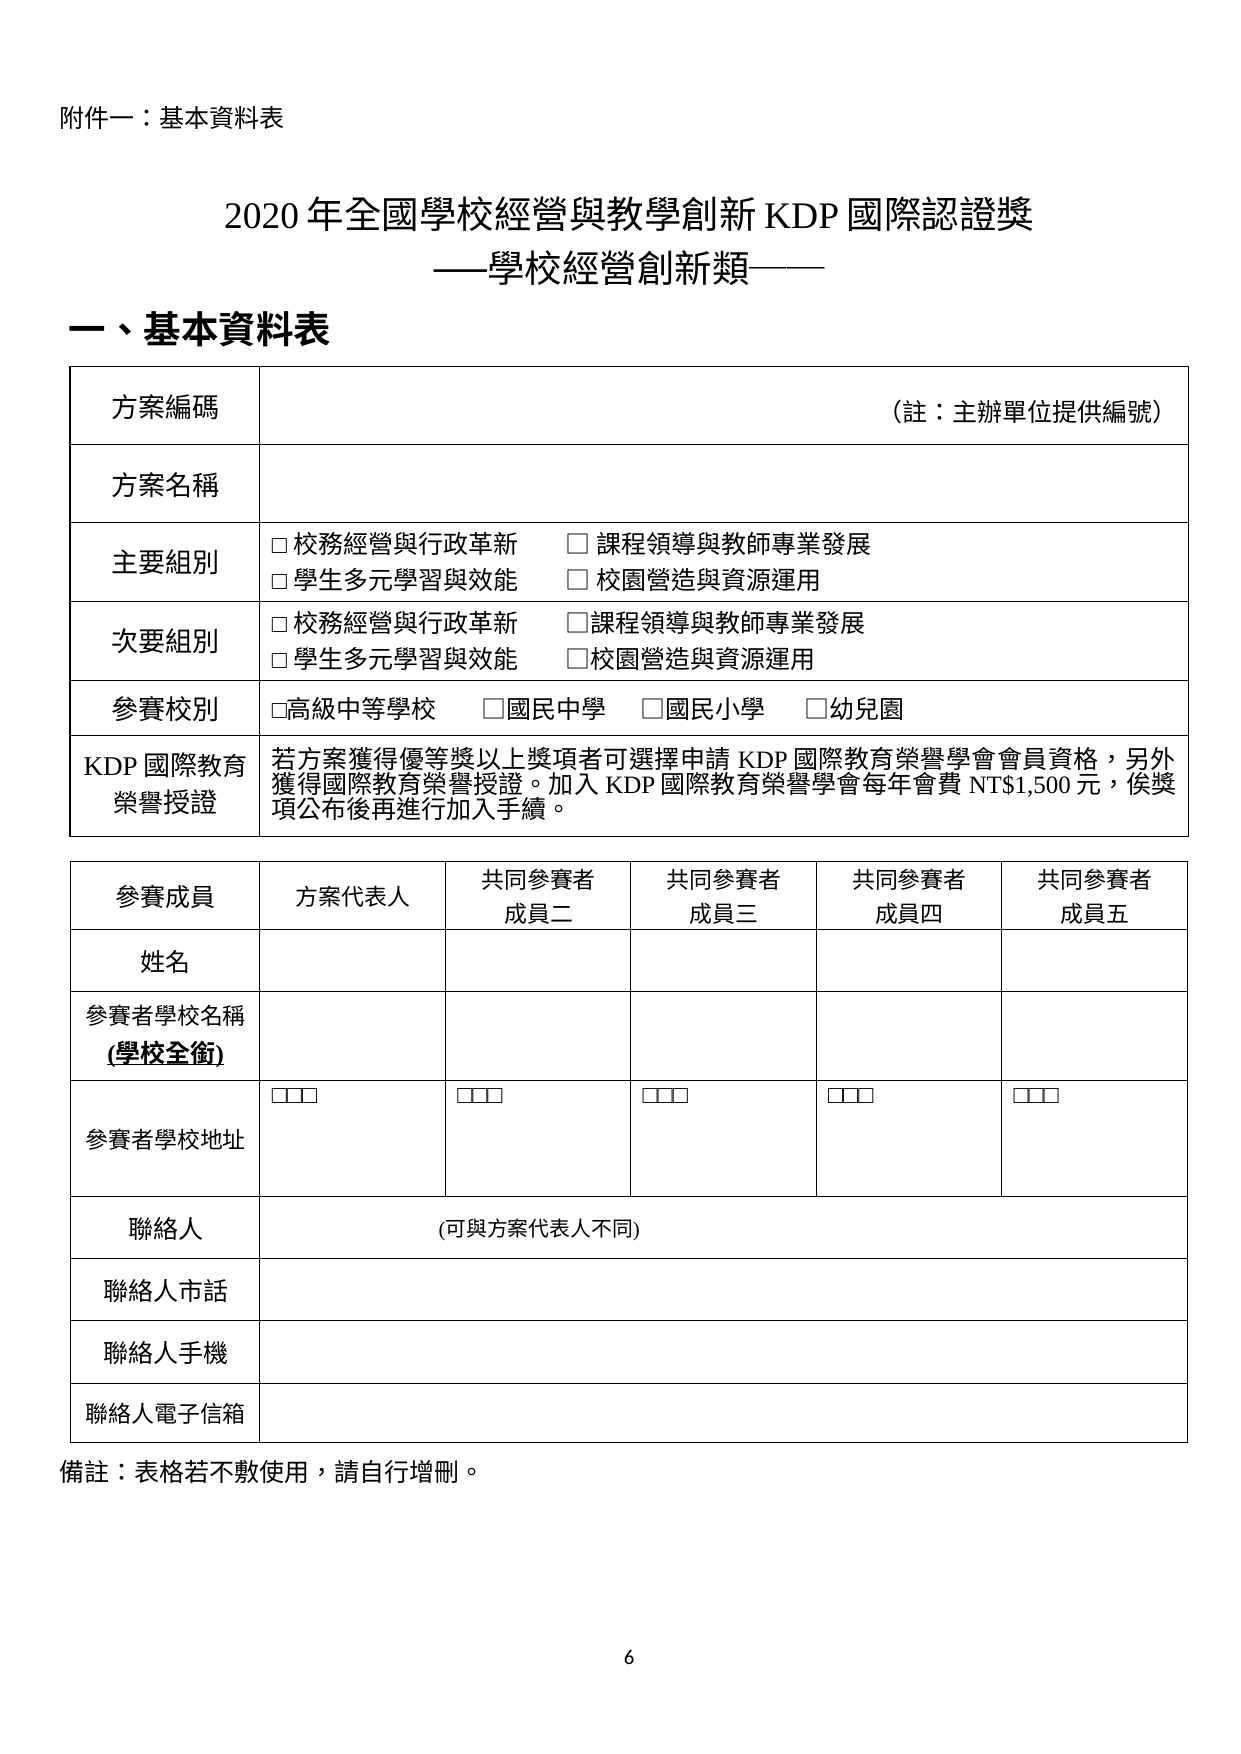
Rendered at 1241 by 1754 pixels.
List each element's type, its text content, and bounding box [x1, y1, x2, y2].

table_cell 主要組別 [71, 523, 259, 601]
table_cell 姓名 [71, 930, 259, 991]
table_cell 若方案獲得優等獎以上獎項者可選擇申請KDP國際教育榮譽學會會員資格，另外獲得國際教育榮譽授證。加入KDP國際教育榮譽學會每年會費NT$1,500元，俟獎項公布後再進行加入手續。 [260, 736, 1188, 836]
table_cell 參賽者學校名稱 (學校全銜) [71, 992, 259, 1079]
text 一、基本資料表 [59, 306, 1199, 353]
table_cell □□□ [260, 1081, 445, 1196]
table_header 共同參賽者 成員五 [1002, 862, 1187, 929]
table_cell [260, 1259, 1187, 1320]
table_cell □高級中等學校 □國民中學 □國民小學 □幼兒園 [260, 681, 1188, 735]
table_cell □□□ [817, 1081, 1001, 1196]
table_cell [260, 1321, 1187, 1382]
table_cell [631, 930, 816, 991]
table_cell □ 校務經營與行政革新 □課程領導與教師專業發展 □ 學生多元學習與效能 □校園營造與資源運用 [260, 602, 1188, 680]
table_cell [446, 992, 630, 1079]
table_cell 次要組別 [71, 602, 259, 680]
table_cell □□□ [1002, 1081, 1187, 1196]
table_cell 聯絡人 [71, 1197, 259, 1258]
table_cell 方案名稱 [71, 445, 259, 522]
table_cell □□□ [446, 1081, 630, 1196]
table_cell [260, 992, 445, 1079]
table_header （註：主辦單位提供編號） [260, 367, 1188, 444]
table_cell □ 校務經營與行政革新 □ 課程領導與教師專業發展 □ 學生多元學習與效能 □ 校園營造與資源運用 [260, 523, 1188, 601]
table_cell □□□ [631, 1081, 816, 1196]
table_cell [817, 930, 1001, 991]
table_cell [817, 992, 1001, 1079]
table_header 參賽成員 [71, 862, 259, 929]
table_cell 參賽校別 [71, 681, 259, 735]
table_cell [260, 1384, 1187, 1442]
table_header 方案代表人 [260, 862, 445, 929]
table_cell 參賽者學校地址 [71, 1081, 259, 1196]
table_cell [260, 445, 1188, 522]
table_cell KDP國際教育 榮譽授證 [71, 736, 259, 836]
table_header 共同參賽者 成員四 [817, 862, 1001, 929]
text 備註：表格若不敷使用，請自行增刪。 [59, 1443, 1199, 1491]
text 附件一：基本資料表 [59, 89, 1199, 137]
table_cell (可與方案代表人不同) [260, 1197, 1187, 1258]
table_header 共同參賽者 成員三 [631, 862, 816, 929]
text ──學校經營創新類── [59, 239, 1199, 293]
table_header 共同參賽者 成員二 [446, 862, 630, 929]
table_cell [631, 992, 816, 1079]
table_header 方案編碼 [71, 367, 259, 444]
table_cell [1002, 930, 1187, 991]
table_cell [1002, 992, 1187, 1079]
table_cell [446, 930, 630, 991]
table_cell 聯絡人電子信箱 [71, 1384, 259, 1442]
table_cell [260, 930, 445, 991]
table_cell 聯絡人手機 [71, 1321, 259, 1382]
table_cell 聯絡人市話 [71, 1259, 259, 1320]
